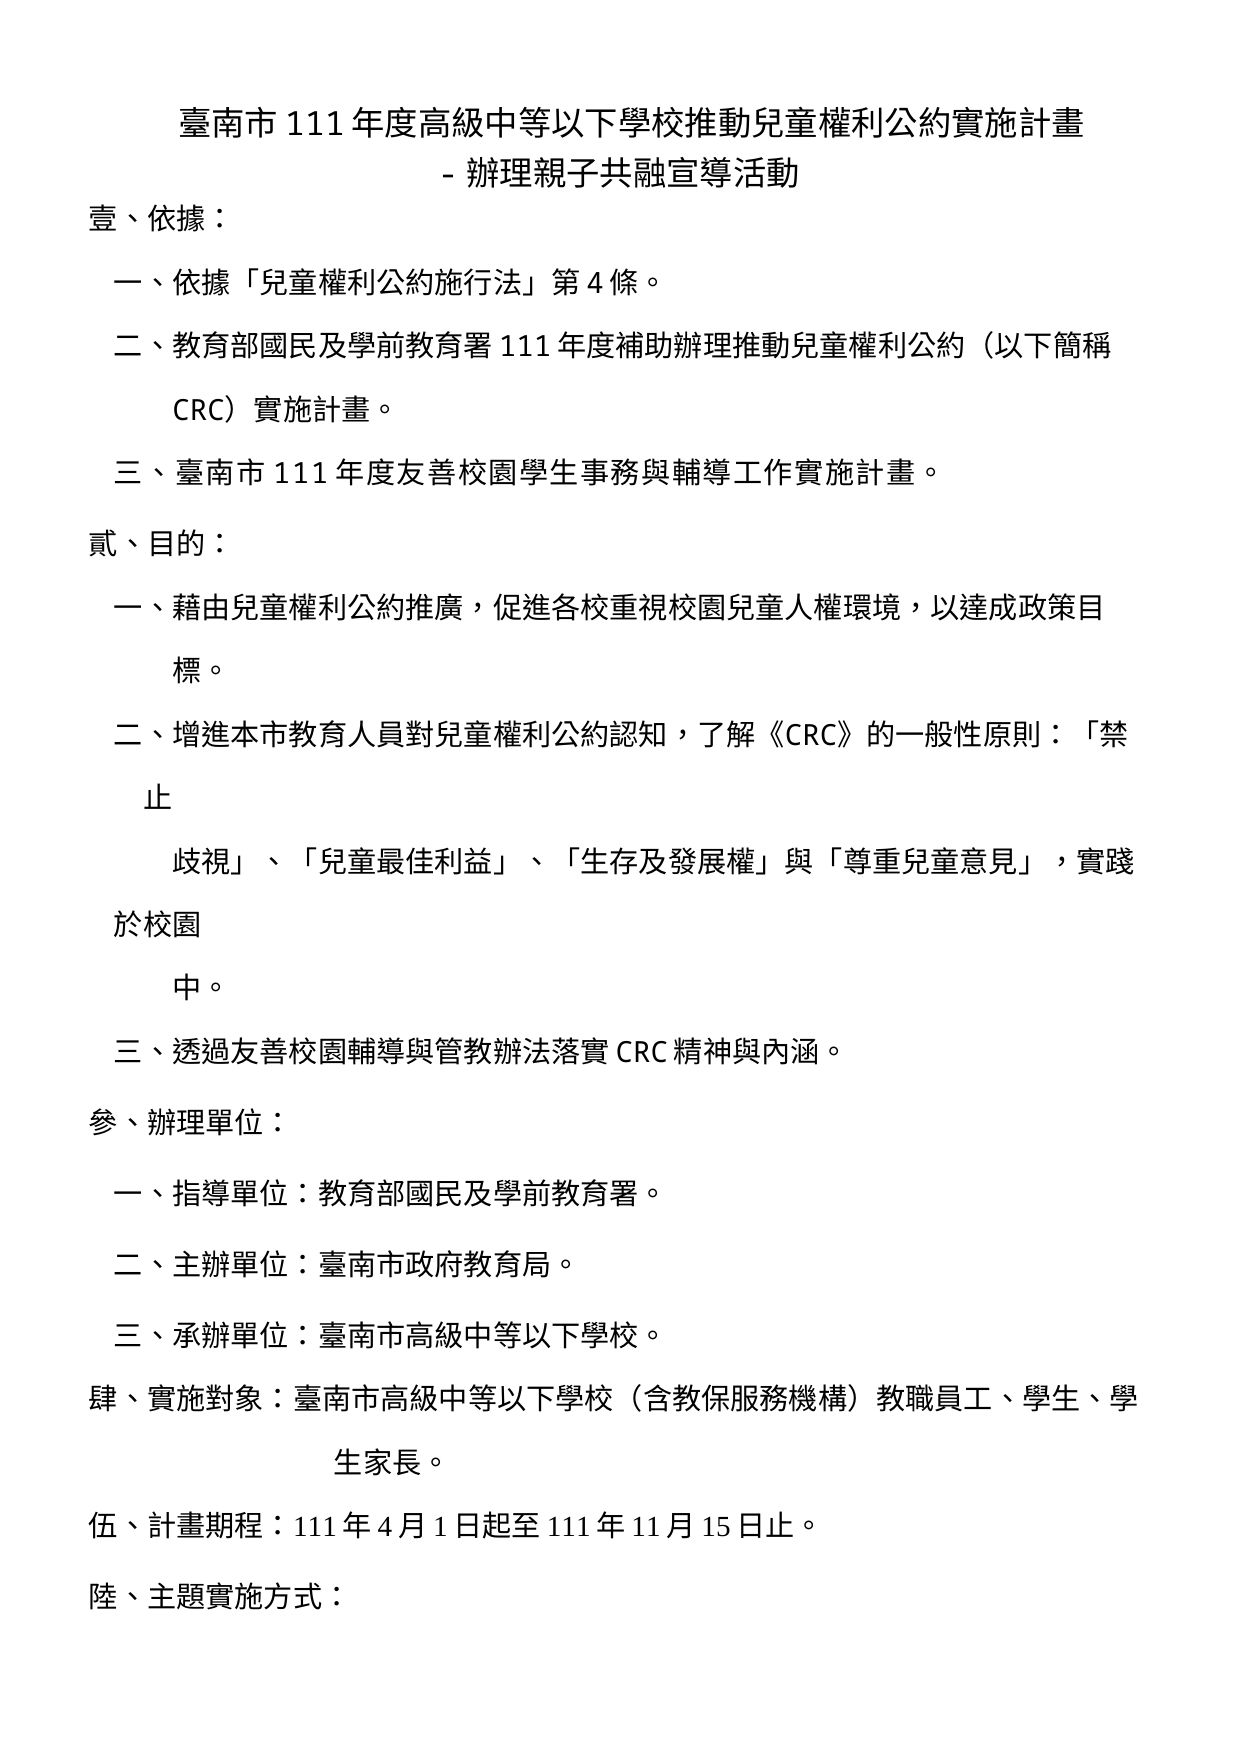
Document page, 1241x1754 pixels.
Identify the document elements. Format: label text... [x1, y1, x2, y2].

text 標。 [114, 648, 1152, 690]
text 二、增進本市教育人員對兒童權利公約認知，了解《CRC》的一般性原則：「禁止 [114, 711, 1152, 817]
text 陸、主題實施方式： [89, 1574, 1152, 1616]
text - 辦理親子共融宣導活動 [89, 146, 1148, 196]
text 二、教育部國民及學前教育署111年度補助辦理推動兒童權利公約（以下簡稱 [114, 323, 1152, 365]
text 肆、實施對象：臺南市高級中等以下學校（含教保服務機構）教職員工、學生、學 [89, 1376, 1152, 1418]
text 一、指導單位：教育部國民及學前教育署。 [114, 1170, 1152, 1213]
text 參、辦理單位： [89, 1099, 1152, 1142]
text 一、藉由兒童權利公約推廣，促進各校重視校園兒童人權環境，以達成政策目 [114, 584, 1152, 627]
text 二、主辦單位：臺南市政府教育局。 [114, 1241, 1152, 1284]
text 臺南市111年度高級中等以下學校推動兒童權利公約實施計畫 [114, 96, 1148, 146]
text 三、臺南市111年度友善校園學生事務與輔導工作實施計畫。 [114, 450, 1152, 492]
text 中。 [114, 965, 1152, 1007]
text 歧視」、「兒童最佳利益」、「生存及發展權」與「尊重兒童意見」，實踐於校園 [114, 838, 1152, 944]
text 伍、計畫期程：111年4月1日起至111年11月15日止。 [89, 1503, 1152, 1545]
text 三、透過友善校園輔導與管教辦法落實CRC精神與內涵。 [114, 1028, 1152, 1071]
text 貳、目的： [89, 521, 1152, 563]
text 壹、依據： [89, 196, 1152, 238]
text 三、承辦單位：臺南市高級中等以下學校。 [114, 1312, 1152, 1354]
text 生家長。 [89, 1439, 1152, 1482]
text CRC）實施計畫。 [114, 386, 1152, 429]
text 一、依據「兒童權利公約施行法」第4條。 [114, 259, 1152, 302]
